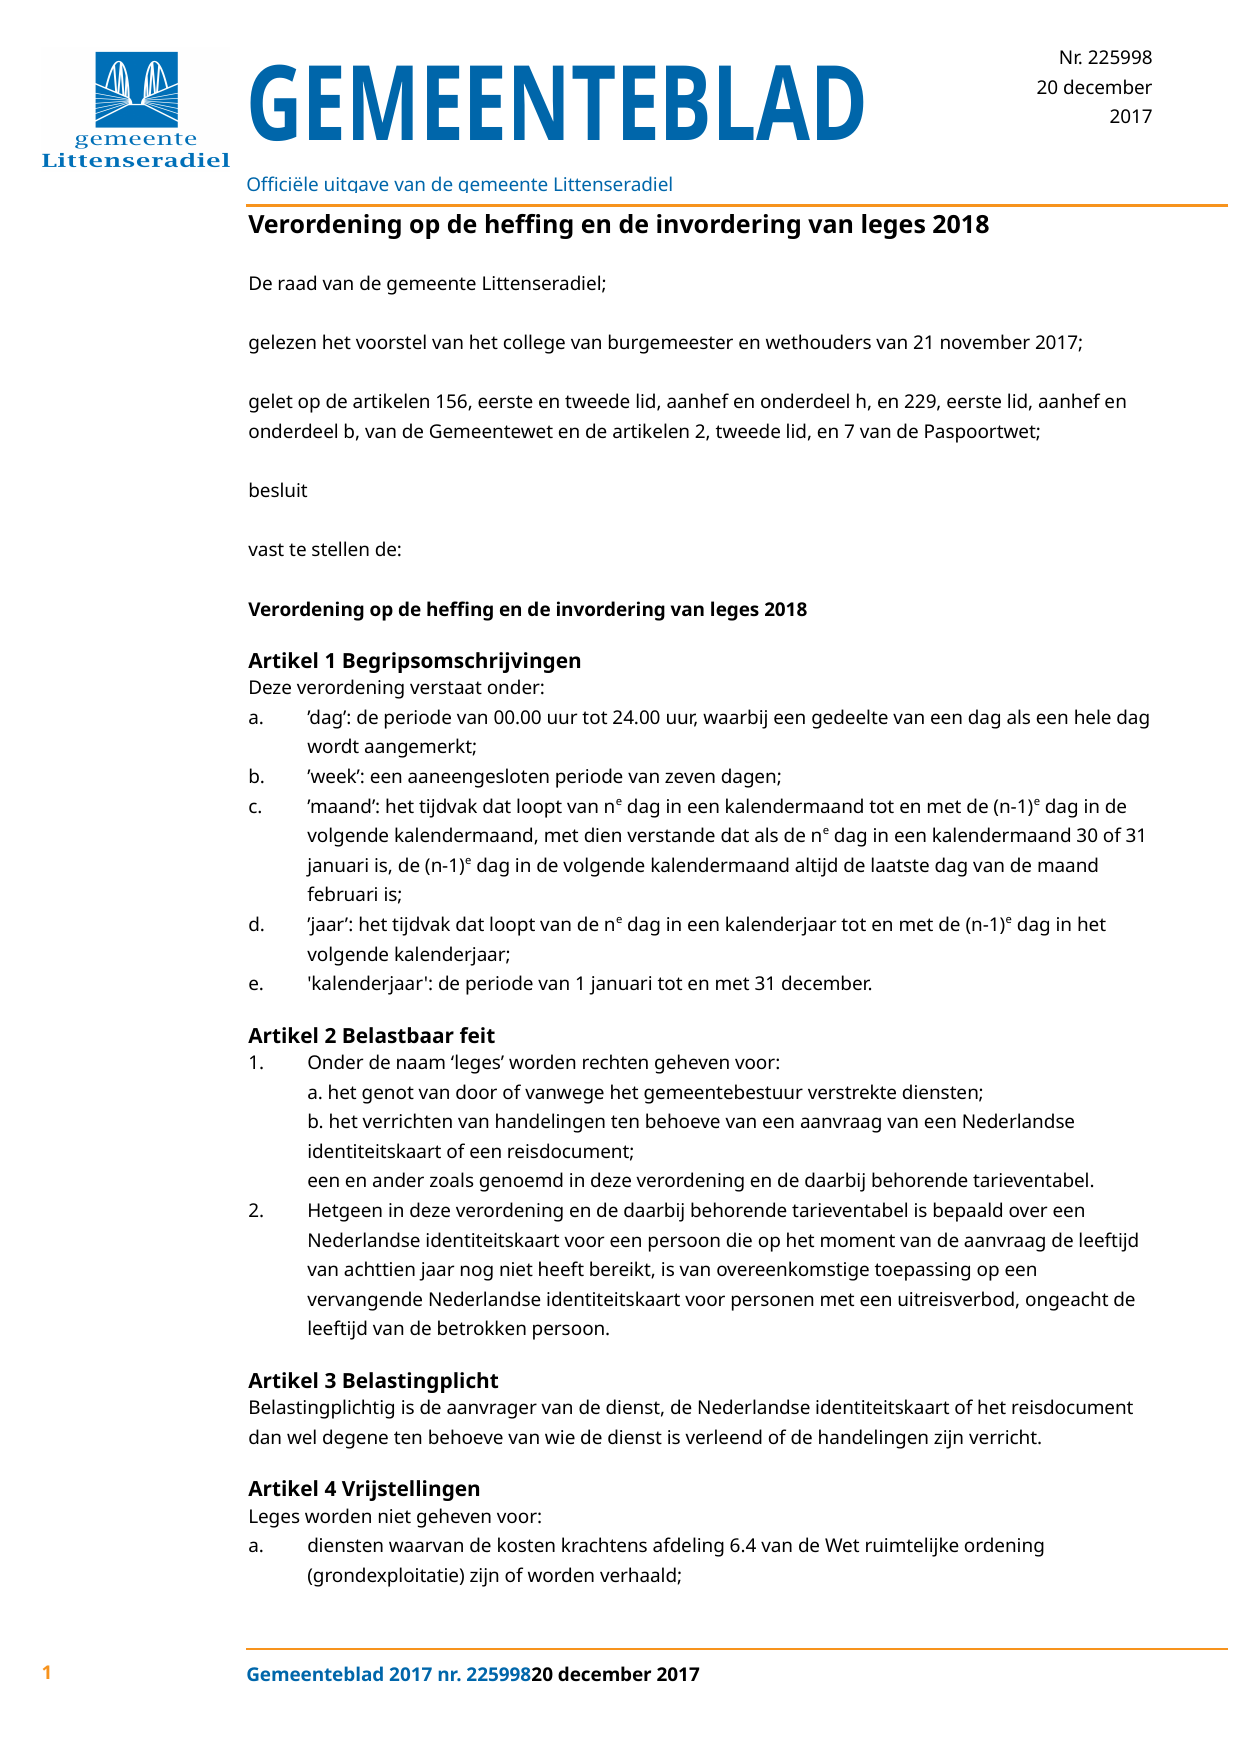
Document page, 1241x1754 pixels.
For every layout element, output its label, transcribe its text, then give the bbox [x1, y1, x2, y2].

list diensten waarvan de kosten krachtens afdeling 6.4 van de Wet ruimtelijke ordening (grondexploitatie) zijn of worden verhaald; [248, 1532, 1152, 1588]
list a. het genot van door of vanwege het gemeentebestuur verstrekte diensten; [248, 1079, 1152, 1104]
text Artikel 4 Vrijstellingen [248, 1474, 1152, 1503]
text De raad van de gemeente Littenseradiel; [248, 270, 1152, 296]
text Verordening op de heffing en de invordering van leges 2018 [248, 596, 1152, 621]
list een en ander zoals genoemd in deze verordening en de daarbij behorende tarieventabel. [248, 1168, 1152, 1193]
text besluit [248, 477, 1152, 503]
list ’maand’: het tijdvak dat loopt van ne dag in een kalendermaand tot en met de (n-1)e dag in de volgende kalendermaand, met dien verstande dat als de ne dag in een kalendermaand 30 of 31 januari is, de (n-1)e dag in de volgende kalendermaand altijd de laatste dag van de maand februari is; [248, 793, 1152, 907]
list b. het verrichten van handelingen ten behoeve van een aanvraag van een Nederlandse identiteitskaart of een reisdocument; [248, 1108, 1152, 1164]
text vast te stellen de: [248, 537, 1152, 562]
list 'kalenderjaar': de periode van 1 januari tot en met 31 december. [248, 970, 1152, 996]
text Artikel 1 Begripsomschrijvingen [248, 646, 1152, 674]
text gelezen het voorstel van het college van burgemeester en wethouders van 21 november 2017; [248, 329, 1152, 355]
list ’week’: een aaneengesloten periode van zeven dagen; [248, 763, 1152, 789]
list Hetgeen in deze verordening en de daarbij behorende tarieventabel is bepaald over een Nederlandse identiteitskaart voor een persoon die op het moment van de aanvraag de leeftijd van achttien jaar nog niet heeft bereikt, is van overeenkomstige toepassing op een vervangende Nederlandse identiteitskaart voor personen met een uitreisverbod, ongeacht de leeftijd van de betrokken persoon. [248, 1197, 1152, 1341]
text Belastingplichtig is de aanvrager van de dienst, de Nederlandse identiteitskaart of het reisdocument dan wel degene ten behoeve van wie de dienst is verleend of de handelingen zijn verricht. [248, 1394, 1152, 1450]
list ’dag’: de periode van 00.00 uur tot 24.00 uur, waarbij een gedeelte van een dag als een hele dag wordt aangemerkt; [248, 704, 1152, 759]
text Verordening op de heffing en de invordering van leges 2018 [248, 207, 1152, 241]
text Artikel 2 Belastbaar feit [248, 1021, 1152, 1049]
text gelet op de artikelen 156, eerste en tweede lid, aanhef en onderdeel h, en 229, eerste lid, aanhef en onderdeel b, van de Gemeentewet en de artikelen 2, tweede lid, en 7 van de Paspoortwet; [248, 389, 1152, 444]
text Deze verordening verstaat onder: [248, 674, 1152, 700]
text Leges worden niet geheven voor: [248, 1503, 1152, 1528]
list Onder de naam ‘leges’ worden rechten geheven voor: [248, 1049, 1152, 1075]
text Artikel 3 Belastingplicht [248, 1366, 1152, 1394]
picture [41, 47, 231, 172]
list ’jaar’: het tijdvak dat loopt van de ne dag in een kalenderjaar tot en met de (n-1)e dag in het volgende kalenderjaar; [248, 911, 1152, 967]
